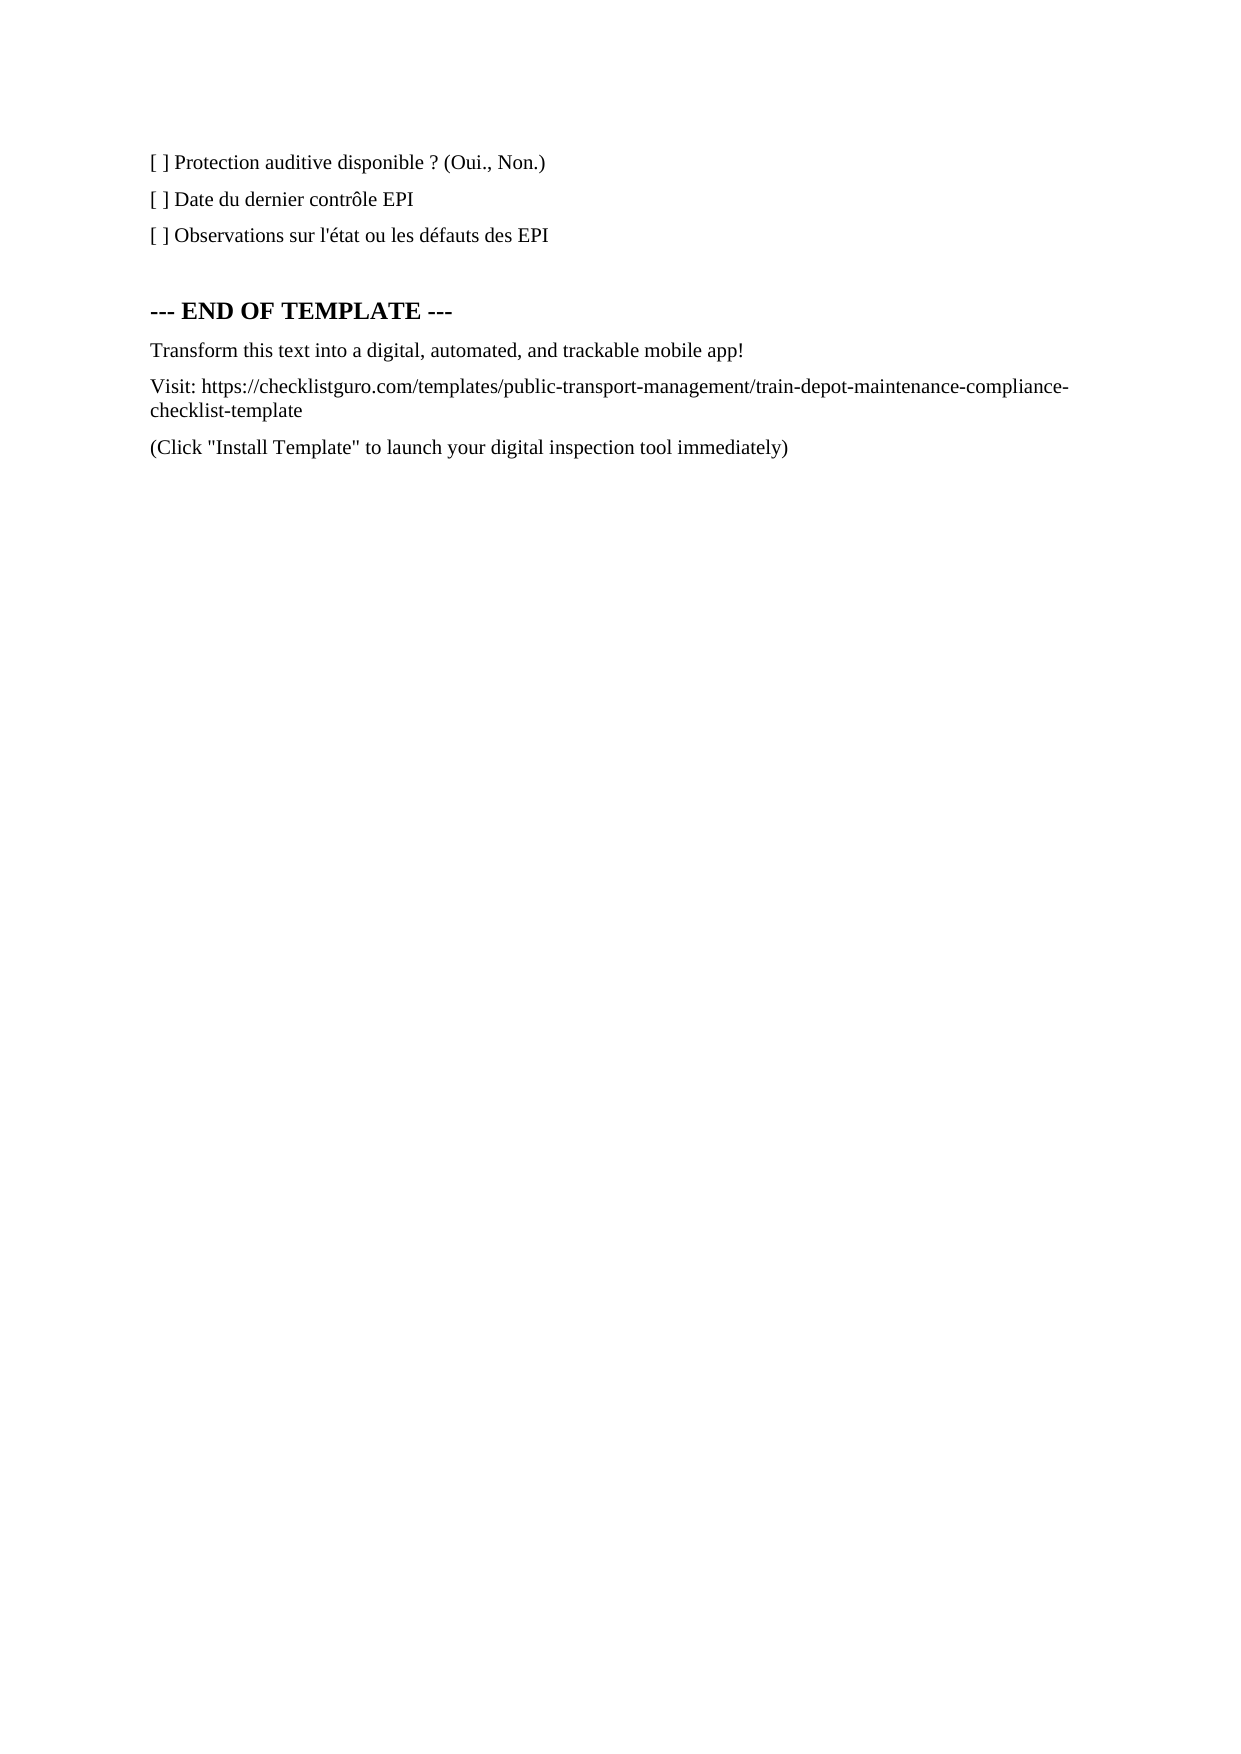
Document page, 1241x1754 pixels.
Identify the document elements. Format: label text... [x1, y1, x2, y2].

text Visit: https://checklistguro.com/templates/public-transport-management/train-depot-maintenance-compliance-checklist-template [150, 374, 1090, 422]
text [ ] Protection auditive disponible ? (Oui., Non.) [150, 150, 1090, 174]
text [ ] Observations sur l'état ou les défauts des EPI [150, 223, 1090, 247]
text --- END OF TEMPLATE --- [150, 296, 1090, 325]
text Transform this text into a digital, automated, and trackable mobile app! [150, 337, 1090, 362]
text (Click "Install Template" to launch your digital inspection tool immediately) [150, 435, 1090, 459]
text [ ] Date du dernier contrôle EPI [150, 187, 1090, 211]
